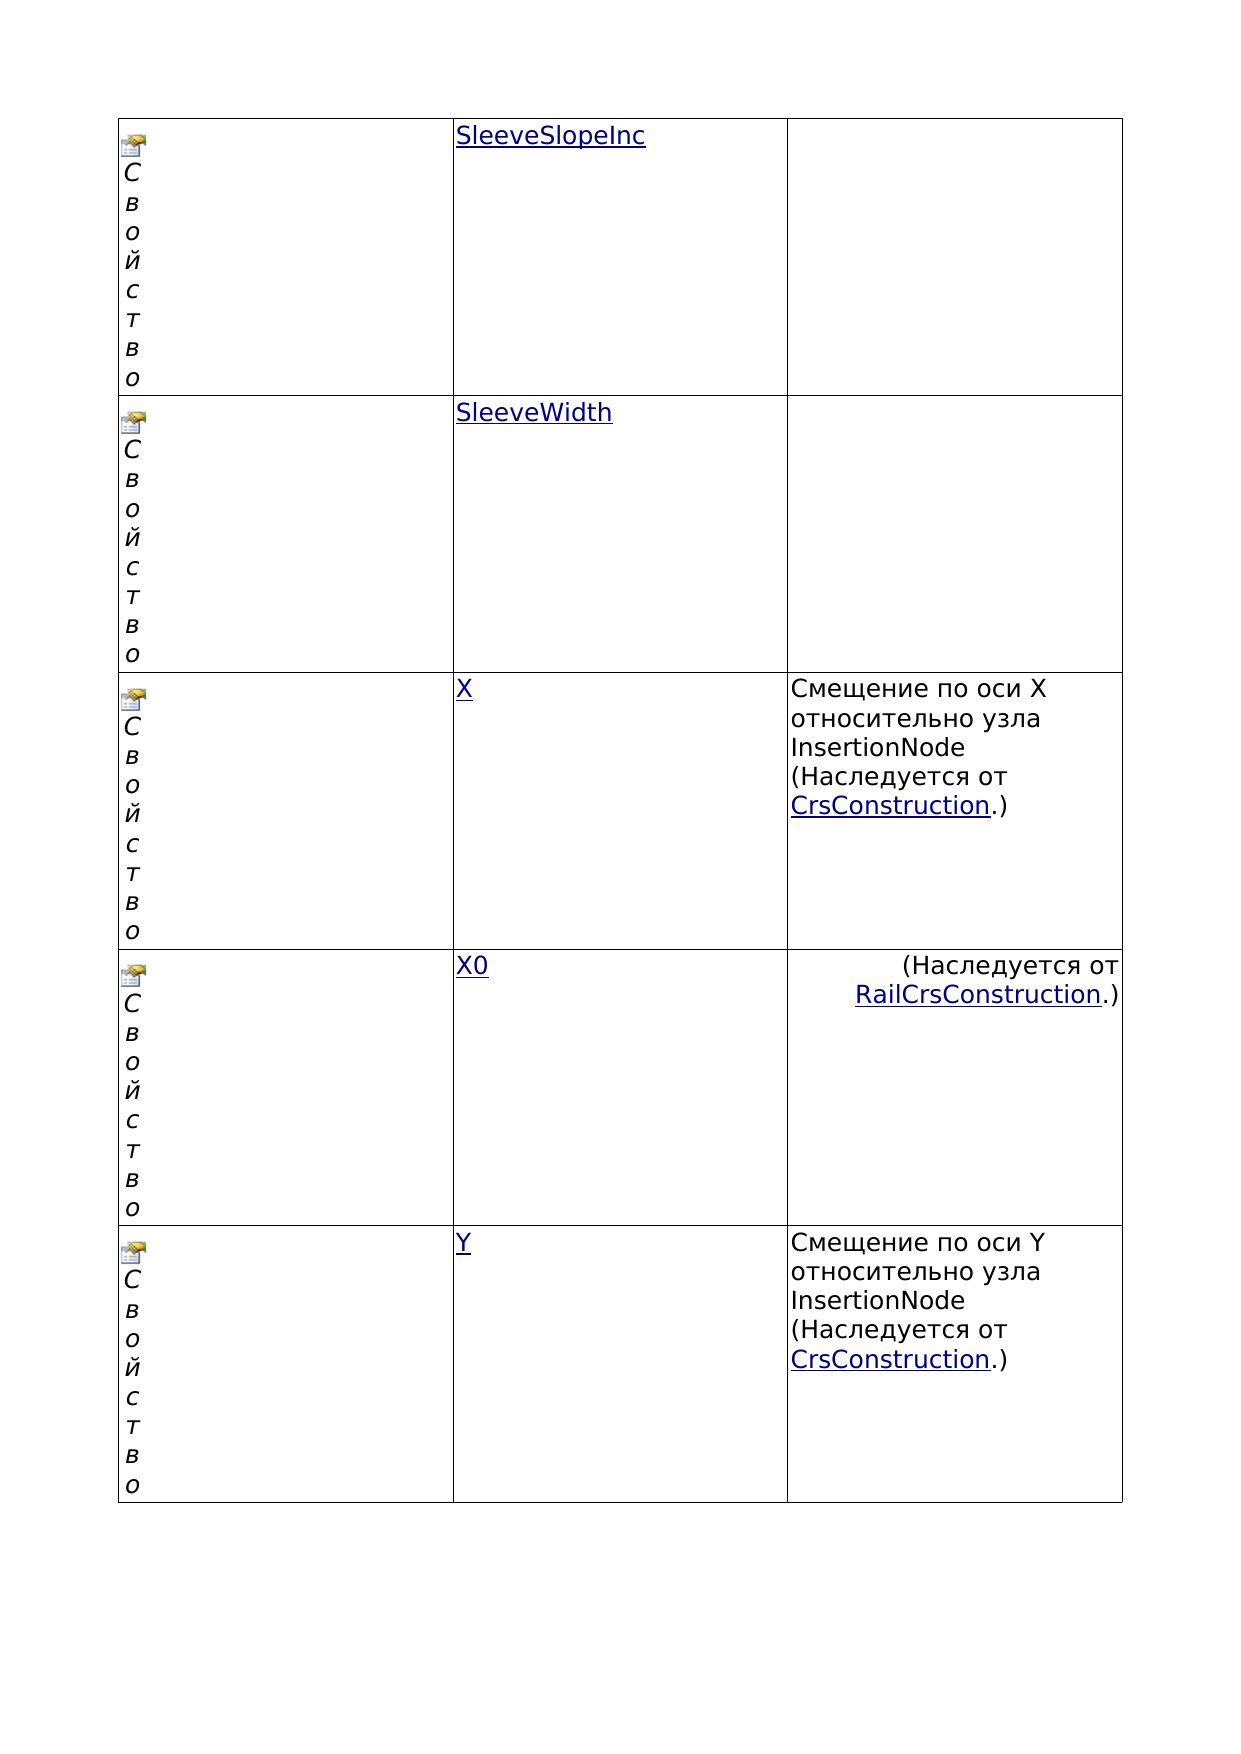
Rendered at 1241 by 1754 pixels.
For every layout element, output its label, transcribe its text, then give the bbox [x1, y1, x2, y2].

table_cell [119, 1226, 453, 1502]
table_cell [788, 396, 1122, 672]
table_cell SleeveSlopeInc [454, 119, 787, 395]
table_cell (Наследуется от RailCrsConstruction.) [788, 950, 1122, 1225]
picture [121, 1240, 147, 1266]
table_cell [119, 119, 453, 395]
table_cell [788, 119, 1122, 395]
table_cell [119, 950, 453, 1225]
table_cell [119, 673, 453, 948]
table_cell Смещение по оси Y относительно узла InsertionNode (Наследуется от CrsConstruction.) [788, 1226, 1122, 1502]
table_cell SleeveWidth [454, 396, 787, 672]
picture [121, 133, 147, 159]
picture [121, 410, 147, 436]
table_cell X [454, 673, 787, 948]
table_cell X0 [454, 950, 787, 1225]
table_cell Y [454, 1226, 787, 1502]
picture [121, 687, 147, 713]
table_cell [119, 396, 453, 672]
table_cell Смещение по оси X относительно узла InsertionNode (Наследуется от CrsConstruction.) [788, 673, 1122, 948]
picture [121, 963, 147, 989]
